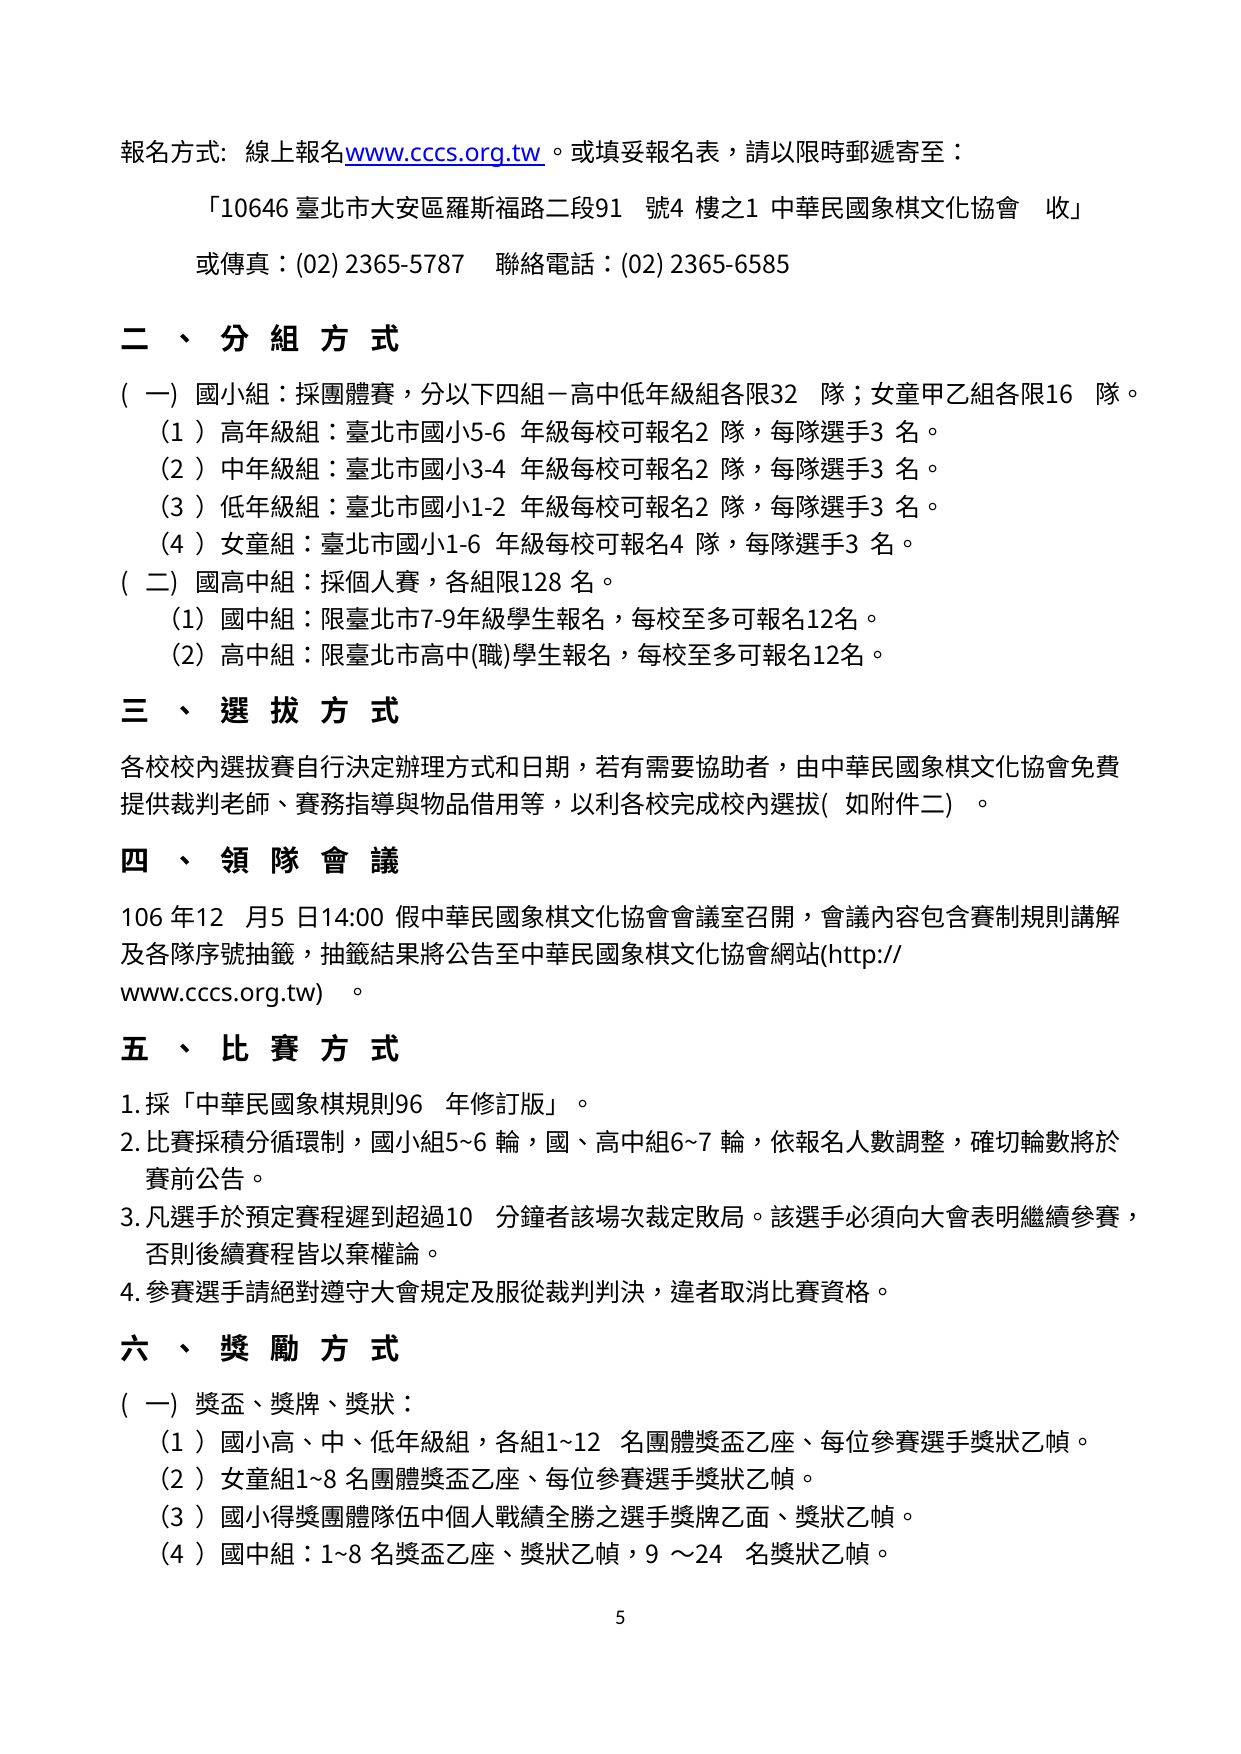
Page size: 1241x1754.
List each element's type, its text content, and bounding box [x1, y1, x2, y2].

text 3.凡選手於預定賽程遲到超過10分鐘者該場次裁定敗局。該選手必須向大會表明繼續參賽，否則後續賽程皆以棄權論。 [120, 1197, 1120, 1272]
text 各校校內選拔賽自行決定辦理方式和日期，若有需要協助者，由中華民國象棋文化協會免費提供裁判老師、賽務指導與物品借用等，以利各校完成校內選拔(如附件二)。 [120, 747, 1120, 822]
text （2）高中組：限臺北市高中(職)學生報名，每校至多可報名12名。 [120, 635, 1120, 672]
text （1）國小高、中、低年級組，各組1~12名團體獎盃乙座、每位參賽選手獎狀乙幀。 [120, 1422, 1120, 1459]
text 1.採「中華民國象棋規則96年修訂版」。 [120, 1084, 1120, 1122]
text （4）女童組：臺北市國小1-6年級每校可報名4隊，每隊選手3名。 [120, 524, 1120, 562]
text （1）高年級組：臺北市國小5-6年級每校可報名2隊，每隊選手3名。 [120, 412, 1120, 449]
text (一)國小組：採團體賽，分以下四組－高中低年級組各限32隊；女童甲乙組各限16隊。 [120, 374, 1120, 412]
text （3）國小得獎團體隊伍中個人戰績全勝之選手獎牌乙面、獎狀乙幀。 [120, 1497, 1120, 1534]
text 「10646臺北市大安區羅斯福路二段91號4樓之1中華民國象棋文化協會 收」 [120, 188, 1166, 225]
text （3）低年級組：臺北市國小1-2年級每校可報名2隊，每隊選手3名。 [120, 487, 1120, 524]
text （2）中年級組：臺北市國小3-4年級每校可報名2隊，每隊選手3名。 [120, 449, 1120, 487]
text （1）國中組：限臺北市7-9年級學生報名，每校至多可報名12名。 [120, 599, 1120, 635]
text 四、領隊會議 [120, 822, 1120, 897]
text 六、獎勵方式 [120, 1309, 1120, 1384]
text 2.比賽採積分循環制，國小組5~6輪，國、高中組6~7輪，依報名人數調整，確切輪數將於賽前公告。 [120, 1122, 1120, 1197]
text 報名方式: 線上報名www.cccs.org.tw。或填妥報名表，請以限時郵遞寄至： [120, 132, 1166, 170]
text (二) 國高中組：採個人賽，各組限128名。 [120, 562, 1120, 599]
text 或傳真：(02) 2365-5787 聯絡電話：(02) 2365-6585 [120, 243, 1166, 281]
text 五、比賽方式 [120, 1009, 1120, 1084]
text 4.參賽選手請絕對遵守大會規定及服從裁判判決，違者取消比賽資格。 [120, 1272, 1120, 1309]
text 106年12月5日14:00假中華民國象棋文化協會會議室召開，會議內容包含賽制規則講解及各隊序號抽籤，抽籤結果將公告至中華民國象棋文化協會網站(http://www.cccs.org.tw)。 [120, 897, 1120, 1009]
text （2）女童組1~8名團體獎盃乙座、每位參賽選手獎狀乙幀。 [120, 1459, 1120, 1497]
text (一)獎盃、獎牌、獎狀： [120, 1384, 1120, 1422]
text 三、選拔方式 [120, 672, 1120, 747]
text （4）國中組：1~8名獎盃乙座、獎狀乙幀，9～24名獎狀乙幀。 [120, 1534, 1120, 1572]
text 二、分組方式 [120, 299, 1120, 374]
